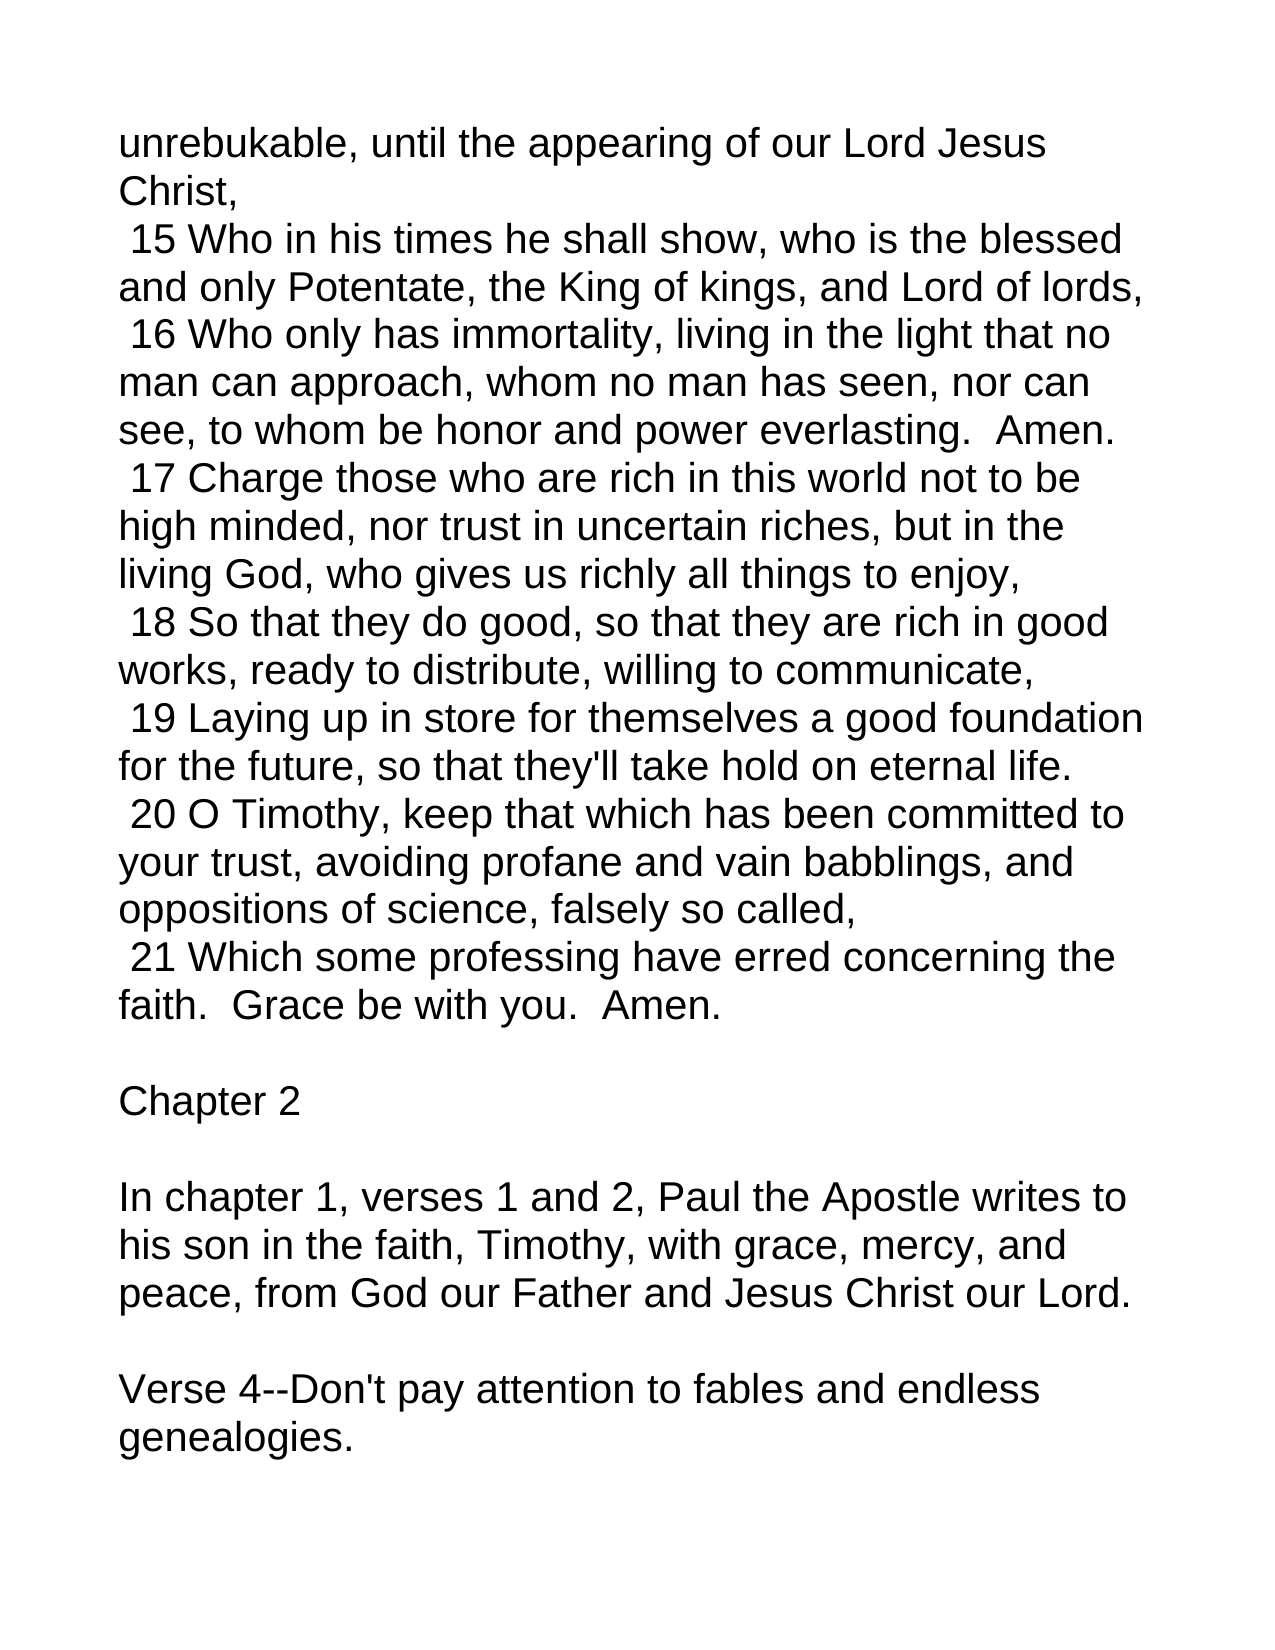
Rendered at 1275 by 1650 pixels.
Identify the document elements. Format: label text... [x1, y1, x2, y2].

text 17 Charge those who are rich in this world not to be high minded, nor trust in uncertain riches, but in the living God, who gives us richly all things to enjoy, [118, 453, 1157, 597]
text 19 Laying up in store for themselves a good foundation for the future, so that they'll take hold on eternal life. [118, 693, 1157, 789]
text Chapter 2 [118, 1076, 1157, 1124]
text 15 Who in his times he shall show, who is the blessed and only Potentate, the King of kings, and Lord of lords, [118, 214, 1157, 310]
text In chapter 1, verses 1 and 2, Paul the Apostle writes to his son in the faith, Timothy, with grace, mercy, and peace, from God our Father and Jesus Christ our Lord. [118, 1172, 1157, 1316]
text 21 Which some professing have erred concerning the faith. Grace be with you. Amen. [118, 933, 1157, 1028]
text 16 Who only has immortality, living in the light that no man can approach, whom no man has seen, nor can see, to whom be honor and power everlasting. Amen. [118, 310, 1157, 453]
text unrebukable, until the appearing of our Lord Jesus Christ, [118, 118, 1157, 214]
text 20 O Timothy, keep that which has been committed to your trust, avoiding profane and vain babblings, and oppositions of science, falsely so called, [118, 789, 1157, 933]
text 18 So that they do good, so that they are rich in good works, ready to distribute, willing to communicate, [118, 597, 1157, 693]
text Verse 4--Don't pay attention to fables and endless genealogies. [118, 1364, 1157, 1460]
